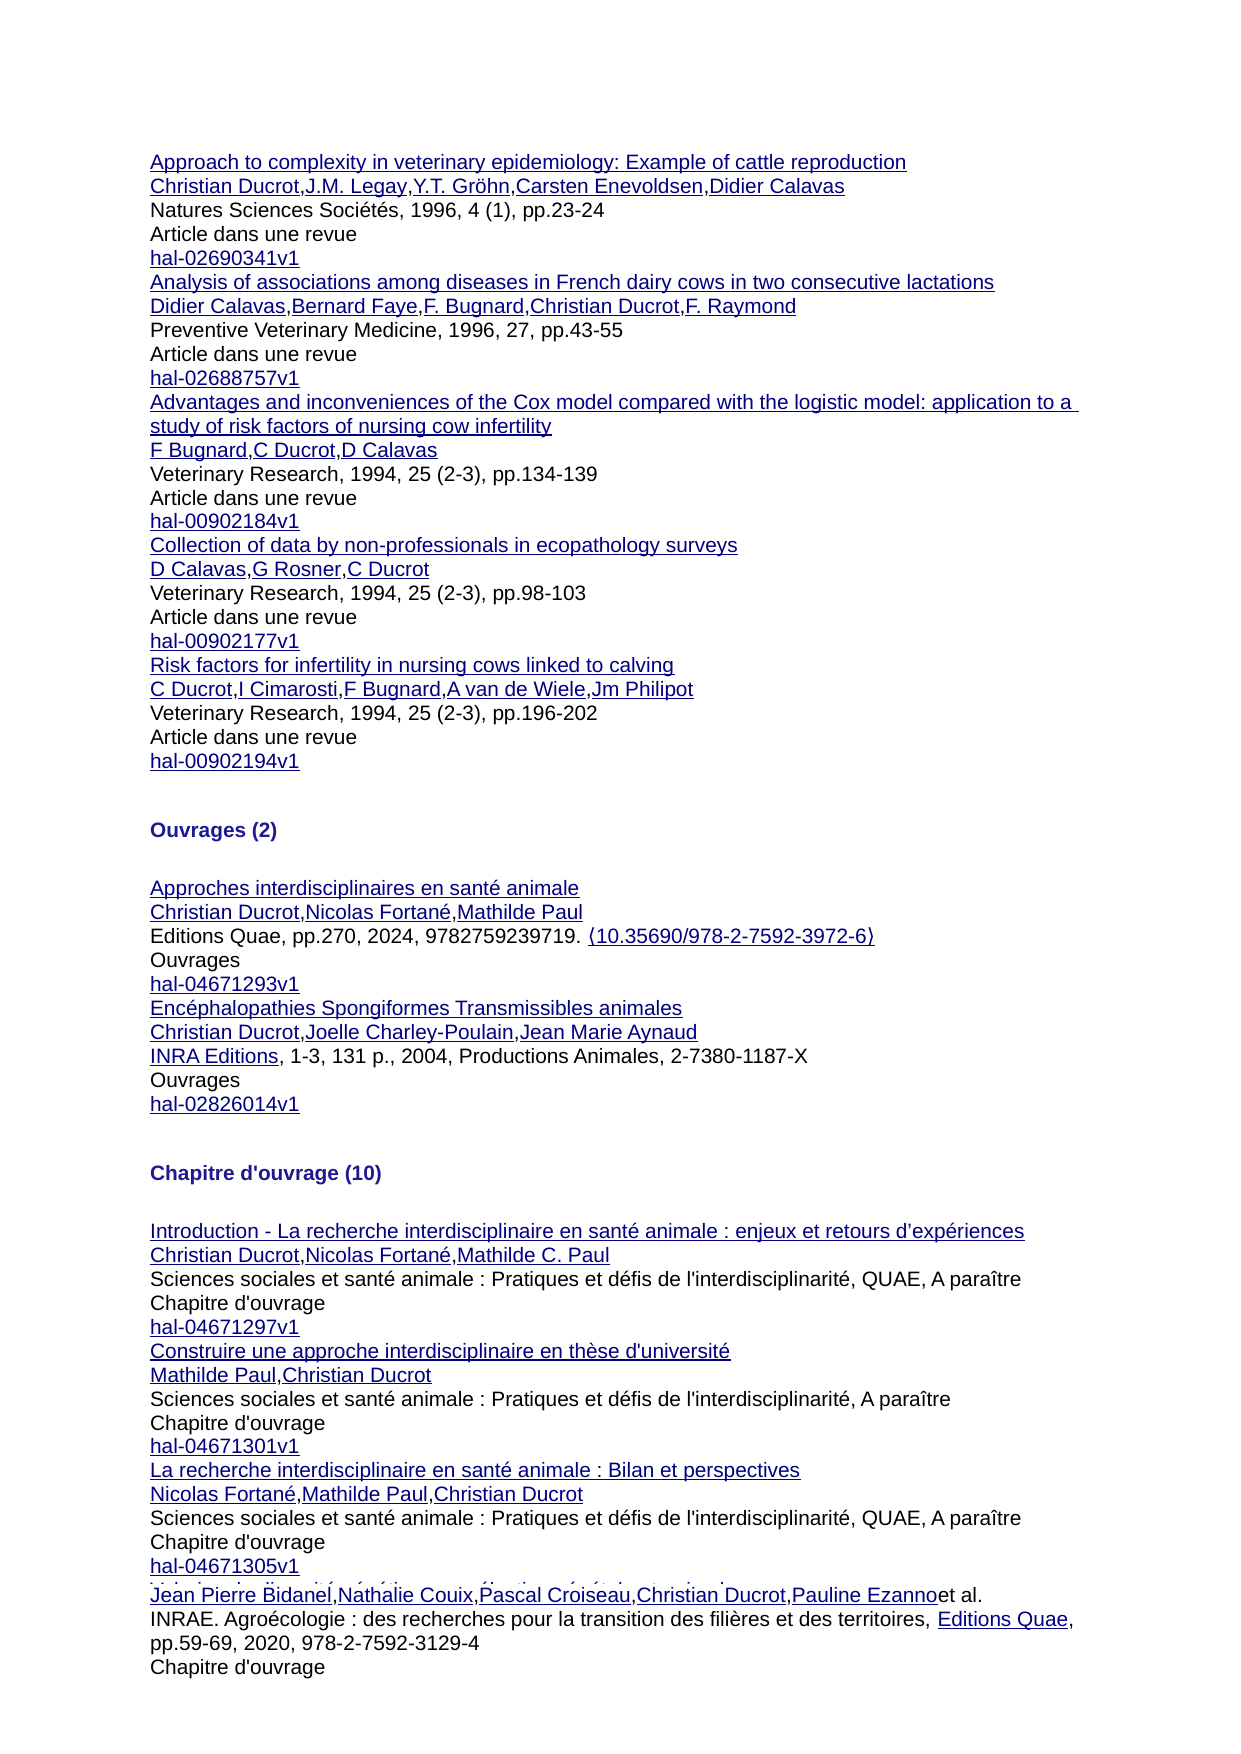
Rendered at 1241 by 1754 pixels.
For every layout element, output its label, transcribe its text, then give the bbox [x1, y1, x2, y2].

table_cell Construire une approche interdisciplinaire en thèse d'université Mathilde Paul,Christian Ducrot Sciences sociales et santé animale : Pratiques et défis de l'interdisciplinarité, A paraître Chapitre d'ouvrage hal-04671301v1 [150, 1339, 1090, 1458]
subtitle Chapitre d'ouvrage (10) [150, 1160, 1090, 1184]
table_cell Valoriser la diversité génétique en sélection végétale et animale Jean Pierre Bidanel,Nathalie Couix,Pascal Croiseau,Christian Ducrot,Pauline Ezannoet al. INRAE. Agroécologie : des recherches pour la transition des filières et des territoires, Editions Quae, pp.59-69, 2020, 978-2-7592-3129-4 Chapitre d'ouvrage hal-04559548v1 [150, 1578, 1090, 1679]
table_cell Encéphalopathies Spongiformes Transmissibles animales Christian Ducrot,Joelle Charley-Poulain,Jean Marie Aynaud INRA Editions, 1-3, 131 p., 2004, Productions Animales, 2-7380-1187-X Ouvrages hal-02826014v1 [150, 996, 1090, 1116]
table_cell Risk factors for infertility in nursing cows linked to calving C Ducrot,I Cimarosti,F Bugnard,A van de Wiele,Jm Philipot Veterinary Research, 1994, 25 (2-3), pp.196-202 Article dans une revue hal-00902194v1 [150, 653, 1090, 773]
table_cell La recherche interdisciplinaire en santé animale : Bilan et perspectives Nicolas Fortané,Mathilde Paul,Christian Ducrot Sciences sociales et santé animale : Pratiques et défis de l'interdisciplinarité, QUAE, A paraître Chapitre d'ouvrage hal-04671305v1 [150, 1458, 1090, 1578]
subtitle Ouvrages (2) [150, 818, 1090, 842]
table_cell Approach to complexity in veterinary epidemiology: Example of cattle reproduction Christian Ducrot,J.M. Legay,Y.T. Gröhn,Carsten Enevoldsen,Didier Calavas Natures Sciences Sociétés, 1996, 4 (1), pp.23-24 Article dans une revue hal-02690341v1 [150, 150, 1090, 270]
table_cell Collection of data by non-professionals in ecopathology surveys D Calavas,G Rosner,C Ducrot Veterinary Research, 1994, 25 (2-3), pp.98-103 Article dans une revue hal-00902177v1 [150, 533, 1090, 653]
table_header Introduction - La recherche interdisciplinaire en santé animale : enjeux et retours d’expériences Christian Ducrot,Nicolas Fortané,Mathilde C. Paul Sciences sociales et santé animale : Pratiques et défis de l'interdisciplinarité, QUAE, A paraître Chapitre d'ouvrage hal-04671297v1 [150, 1219, 1090, 1338]
table_cell Analysis of associations among diseases in French dairy cows in two consecutive lactations Didier Calavas,Bernard Faye,F. Bugnard,Christian Ducrot,F. Raymond Preventive Veterinary Medicine, 1996, 27, pp.43-55 Article dans une revue hal-02688757v1 [150, 270, 1090, 389]
table_cell Advantages and inconveniences of the Cox model compared with the logistic model: application to a study of risk factors of nursing cow infertility F Bugnard,C Ducrot,D Calavas Veterinary Research, 1994, 25 (2-3), pp.134-139 Article dans une revue hal-00902184v1 [150, 390, 1090, 533]
table_header Approches interdisciplinaires en santé animale Christian Ducrot,Nicolas Fortané,Mathilde Paul Editions Quae, pp.270, 2024, 9782759239719. ⟨10.35690/978-2-7592-3972-6⟩ Ouvrages hal-04671293v1 [150, 876, 1090, 996]
